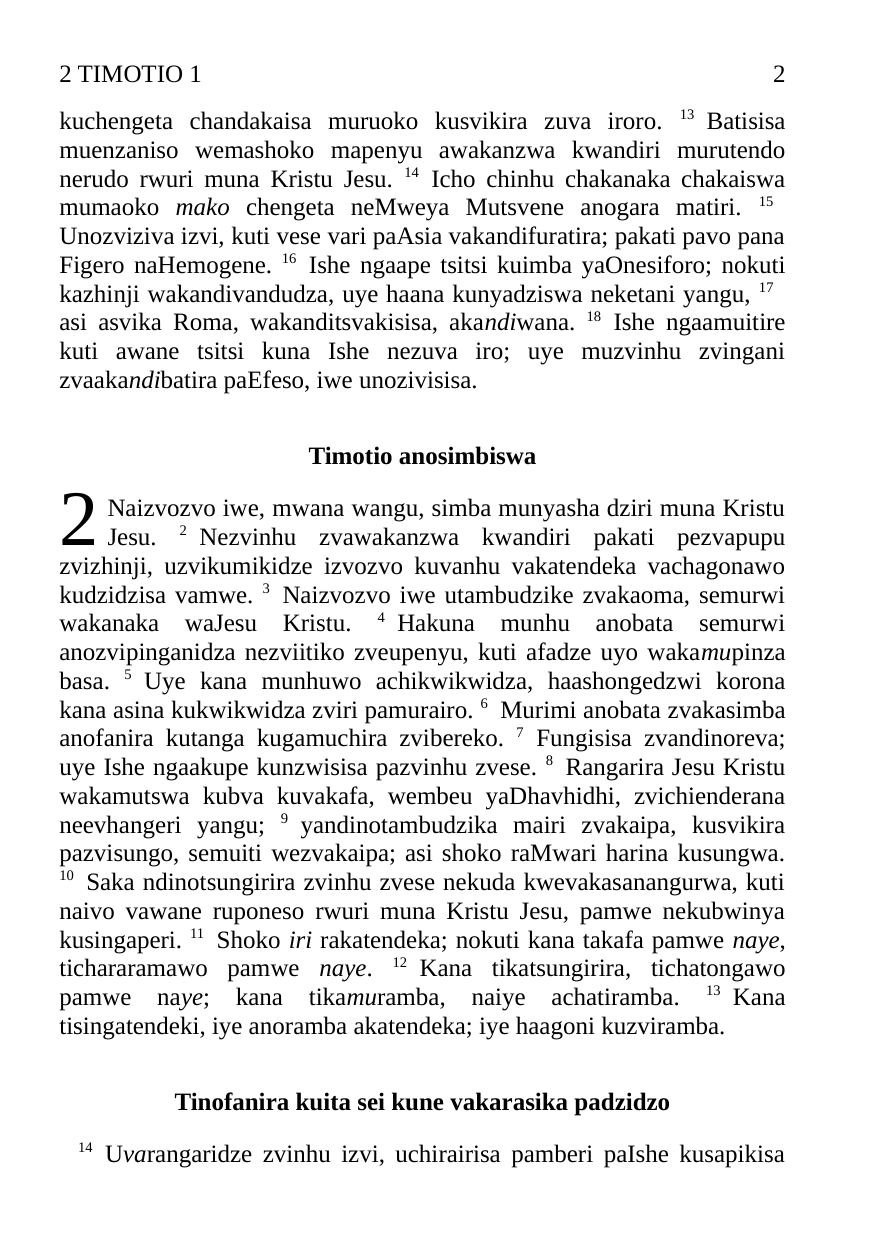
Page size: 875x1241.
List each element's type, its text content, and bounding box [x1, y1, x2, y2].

text kuchengeta chandakaisa muruoko kusvikira zuva iroro. 13 Batisisa muenzaniso wemashoko mapenyu awakanzwa kwandiri murutendo nerudo rwuri muna Kristu Jesu. 14 Icho chinhu chakanaka chakaiswa mumaoko mako chengeta neMweya Mutsvene anogara matiri. 15 Unozviziva izvi, kuti vese vari paAsia vakandifuratira; pakati pavo pana Figero naHemogene. 16 Ishe ngaape tsitsi kuimba yaOnesiforo; nokuti kazhinji wakandivandudza, uye haana kunyadziswa neketani yangu, 17 asi asvika Roma, wakanditsvakisisa, akandiwana. 18 Ishe ngaamuitire kuti awane tsitsi kuna Ishe nezuva iro; uye muzvinhu zvingani zvaakandibatira paEfeso, iwe unozivisisa. [59, 106, 786, 394]
text Tinofanira kuita sei kune vakarasika padzidzo [59, 1087, 786, 1116]
text Timotio anosimbiswa [59, 441, 786, 470]
text 14 Uvarangaridze zvinhu izvi, uchirairisa pamberi paIshe kusapikisa [59, 1139, 786, 1168]
text 2Naizvozvo iwe, mwana wangu, simba munyasha dziri muna Kristu Jesu. 2 Nezvinhu zvawakanzwa kwandiri pakati pezvapupu zvizhinji, uzvikumikidze izvozvo kuvanhu vakatendeka vachagonawo kudzidzisa vamwe. 3 Naizvozvo iwe utambudzike zvakaoma, semurwi wakanaka waJesu Kristu. 4 Hakuna munhu anobata semurwi anozvipinganidza nezviitiko zveupenyu, kuti afadze uyo wakamupinza basa. 5 Uye kana munhuwo achikwikwidza, haashongedzwi korona kana asina kukwikwidza zviri pamurairo. 6 Murimi anobata zvakasimba anofanira kutanga kugamuchira zvibereko. 7 Fungisisa zvandinoreva; uye Ishe ngaakupe kunzwisisa pazvinhu zvese. 8 Rangarira Jesu Kristu wakamutswa kubva kuvakafa, wembeu yaDhavhidhi, zvichienderana neevhangeri yangu; 9 yandinotambudzika mairi zvakaipa, kusvikira pazvisungo, semuiti wezvakaipa; asi shoko raMwari harina kusungwa. 10 Saka ndinotsungirira zvinhu zvese nekuda kwevakasanangurwa, kuti naivo vawane ruponeso rwuri muna Kristu Jesu, pamwe nekubwinya kusingaperi. 11 Shoko iri rakatendeka; nokuti kana takafa pamwe naye, tichararamawo pamwe naye. 12 Kana tikatsungirira, tichatongawo pamwe naye; kana tikamuramba, naiye achatiramba. 13 Kana tisingatendeki, iye anoramba akatendeka; iye haagoni kuzviramba. [59, 493, 786, 1040]
